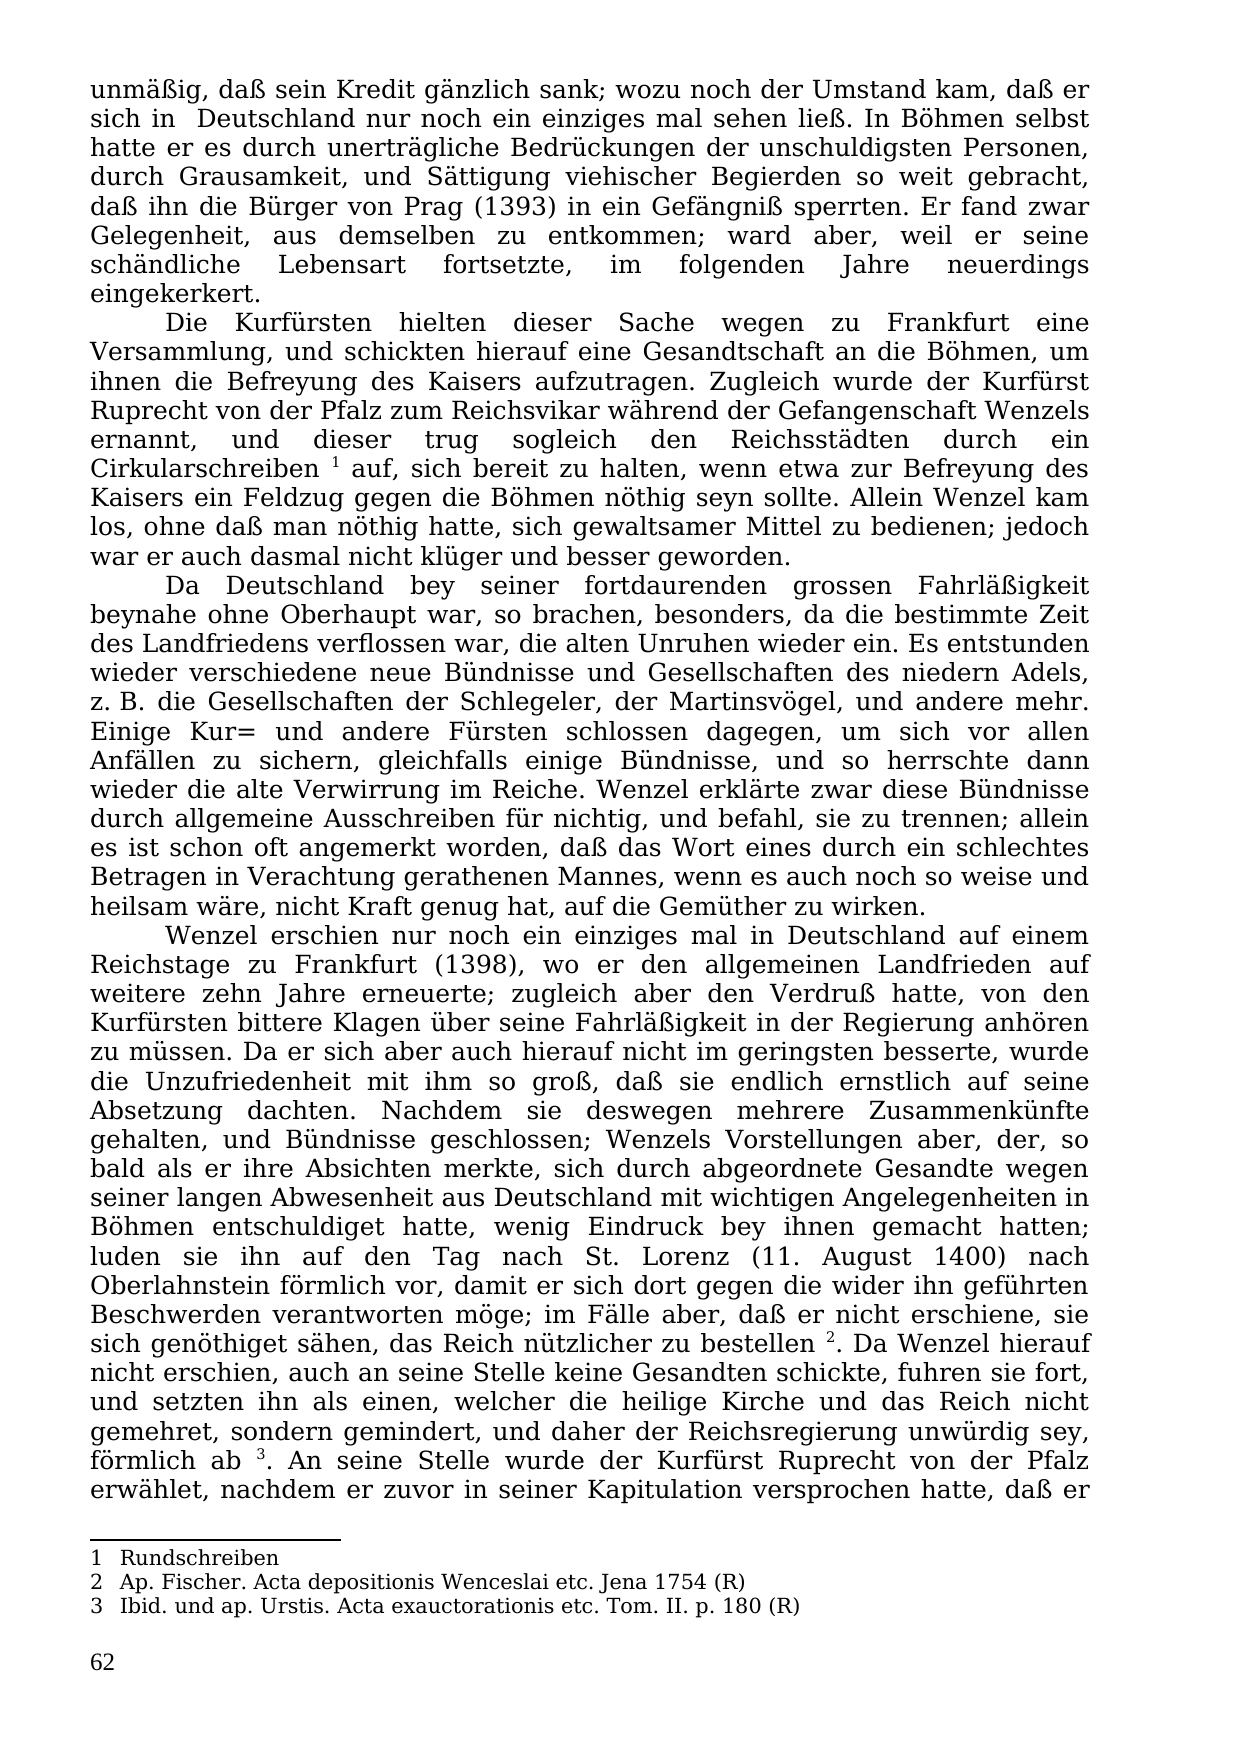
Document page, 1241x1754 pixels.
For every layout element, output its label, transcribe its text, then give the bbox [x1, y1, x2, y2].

text Ibid. und ap. Urstis. Acta exauctorationis etc. Tom. II. p. 180 (R) [90, 1594, 1091, 1618]
text Wenzel erschien nur noch ein einziges mal in Deutschland auf einem Reichstage zu Frankfurt (1398), wo er den allgemeinen Landfrieden auf weitere zehn Jahre erneuerte; zugleich aber den Verdruß hatte, von den Kurfürsten bittere Klagen über seine Fahrläßigkeit in der Regierung anhören zu müssen. Da er sich aber auch hierauf nicht im geringsten besserte, wurde die Unzufriedenheit mit ihm so groß, daß sie endlich ernstlich auf seine Absetzung dachten. Nachdem sie deswegen mehrere Zusammenkünfte gehalten, und Bündnisse geschlossen; Wenzels Vorstellungen aber, der, so bald als er ihre Absichten merkte, sich durch abgeordnete Gesandte wegen seiner langen Abwesenheit aus Deutschland mit wichtigen Angelegenheiten in Böhmen entschuldiget hatte, wenig Eindruck bey ihnen gemacht hatten; luden sie ihn auf den Tag nach St. Lorenz (11. August 1400) nach Oberlahnstein förmlich vor, damit er sich dort gegen die wider ihn geführten Beschwerden verantworten möge; im Fälle aber, daß er nicht erschiene, sie sich genöthiget sähen, das Reich nützlicher zu bestellen . Da Wenzel hierauf nicht erschien, auch an seine Stelle keine Gesandten schickte, fuhren sie fort, und setzten ihn als einen, welcher die heilige Kirche und das Reich nicht gemehret, sondern gemindert, und daher der Reichsregierung unwürdig sey, förmlich ab . An seine Stelle wurde der Kurfürst Ruprecht von der Pfalz erwählet, nachdem er zuvor in seiner Kapitulation versprochen hatte, daß er [90, 921, 1091, 1504]
text Ap. Fischer. Acta depositionis Wenceslai etc. Jena 1754 (R) [90, 1570, 1091, 1594]
text Da Deutschland bey seiner fortdaurenden grossen Fahrläßigkeit beynahe ohne Oberhaupt war, so brachen, besonders, da die bestimmte Zeit des Landfriedens verflossen war, die alten Unruhen wieder ein. Es entstunden wieder verschiedene neue Bündnisse und Gesellschaften des niedern Adels, z. B. die Gesellschaften der Schlegeler, der Martinsvögel, und andere mehr. Einige Kur= und andere Fürsten schlossen dagegen, um sich vor allen Anfällen zu sichern, gleichfalls einige Bündnisse, und so herrschte dann wieder die alte Verwirrung im Reiche. Wenzel erklärte zwar diese Bündnisse durch allgemeine Ausschreiben für nichtig, und befahl, sie zu trennen; allein es ist schon oft angemerkt worden, daß das Wort eines durch ein schlechtes Betragen in Verachtung gerathenen Mannes, wenn es auch noch so weise und heilsam wäre, nicht Kraft genug hat, auf die Gemüther zu wirken. [90, 571, 1091, 921]
text Die Kurfürsten hielten dieser Sache wegen zu Frankfurt eine Versammlung, und schickten hierauf eine Gesandtschaft an die Böhmen, um ihnen die Befreyung des Kaisers aufzutragen. Zugleich wurde der Kurfürst Ruprecht von der Pfalz zum Reichsvikar während der Gefangenschaft Wenzels ernannt, und dieser trug sogleich den Reichsstädten durch ein Cirkularschreiben auf, sich bereit zu halten, wenn etwa zur Befreyung des Kaisers ein Feldzug gegen die Böhmen nöthig seyn sollte. Allein Wenzel kam los, ohne daß man nöthig hatte, sich gewaltsamer Mittel zu bedienen; jedoch war er auch dasmal nicht klüger und besser geworden. [90, 308, 1091, 571]
text unmäßig, daß sein Kredit gänzlich sank; wozu noch der Umstand kam, daß er sich in Deutschland nur noch ein einziges mal sehen ließ. In Böhmen selbst hatte er es durch unerträgliche Bedrückungen der unschuldigsten Personen, durch Grausamkeit, und Sättigung viehischer Begierden so weit gebracht, daß ihn die Bürger von Prag (1393) in ein Gefängniß sperrten. Er fand zwar Gelegenheit, aus demselben zu entkommen; ward aber, weil er seine schändliche Lebensart fortsetzte, im folgenden Jahre neuerdings eingekerkert. [90, 75, 1091, 308]
text Rundschreiben [90, 1546, 1091, 1570]
